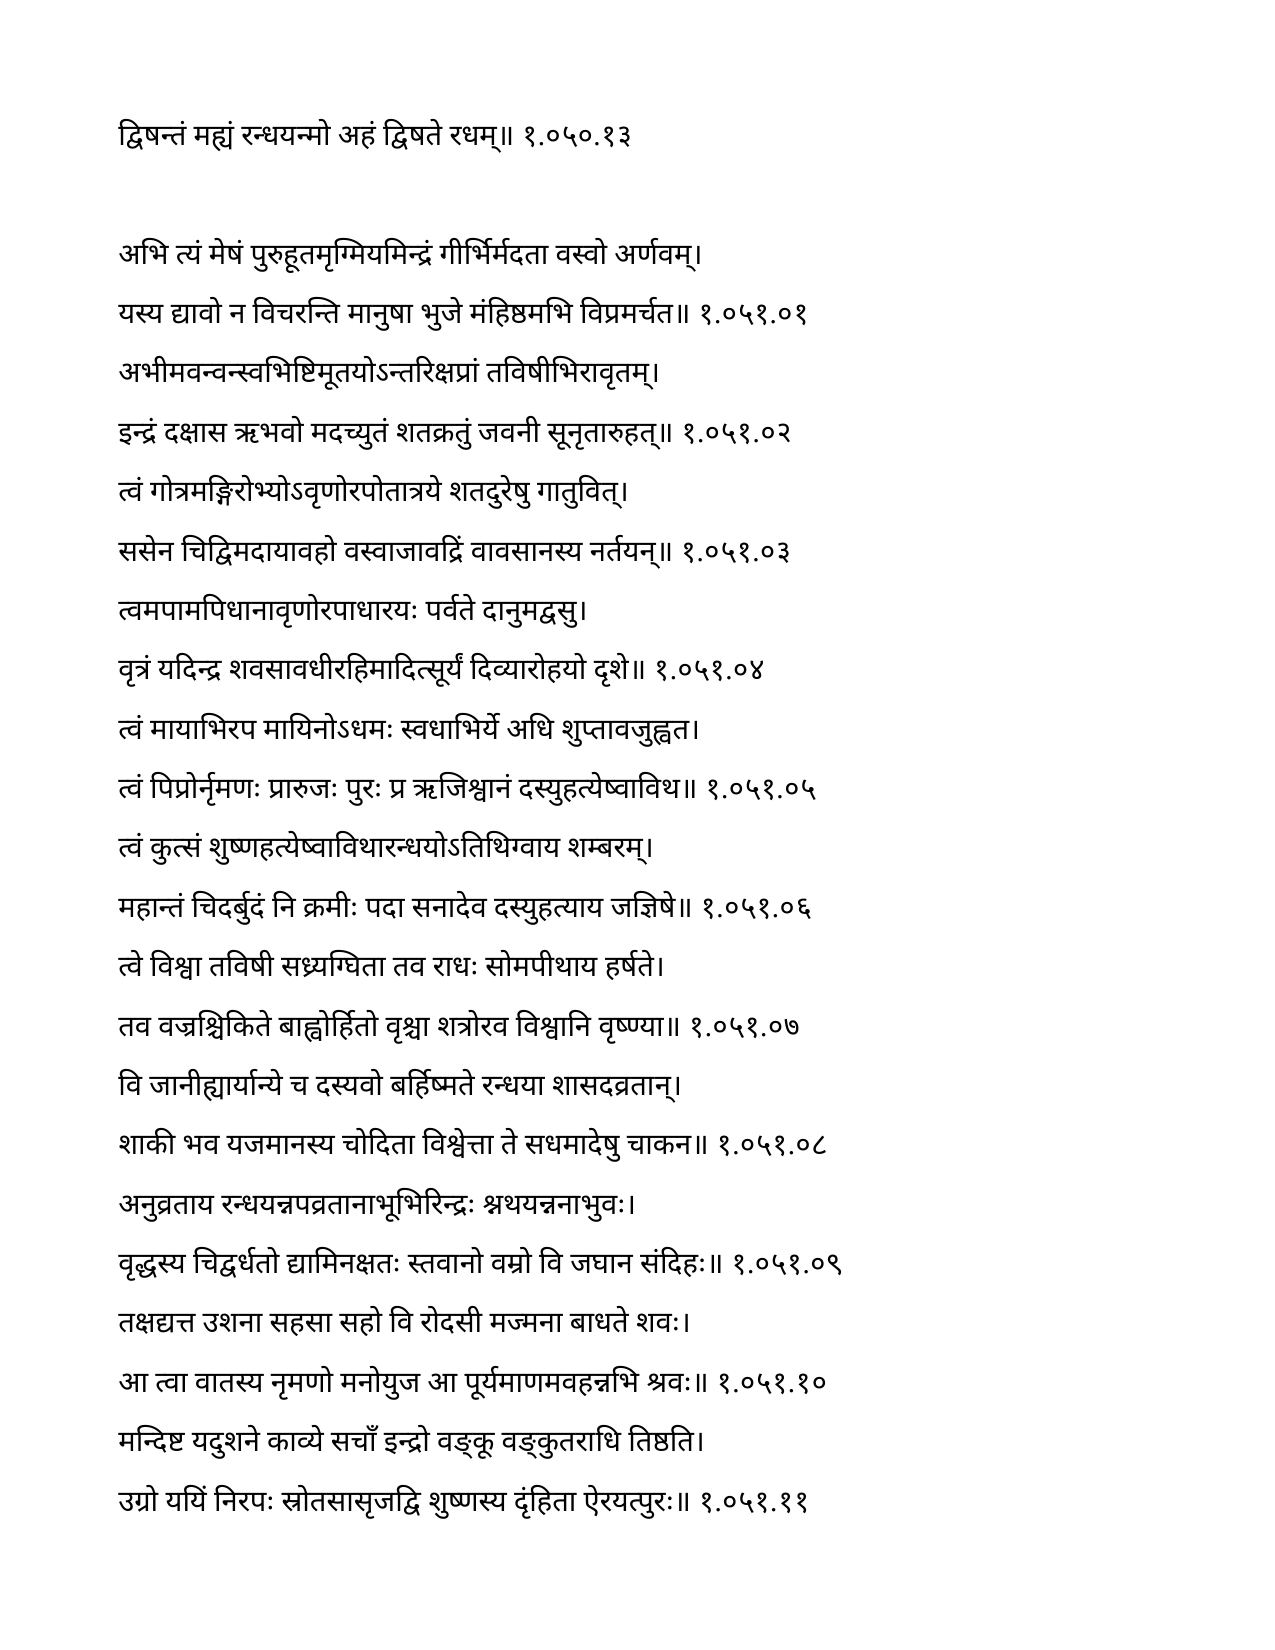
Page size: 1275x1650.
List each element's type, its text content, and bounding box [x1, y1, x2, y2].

text तक्षद्यत्त उशना सहसा सहो वि रोदसी मज्मना बाधते शवः। [118, 1306, 1157, 1339]
text वृद्धस्य चिद्वर्धतो द्यामिनक्षतः स्तवानो वम्रो वि जघान संदिहः॥ १.०५१.०९ [118, 1246, 1157, 1280]
text यस्य द्यावो न विचरन्ति मानुषा भुजे मंहिष्ठमभि विप्रमर्चत॥ १.०५१.०१ [118, 296, 1157, 330]
text ससेन चिद्विमदायावहो वस्वाजावद्रिं वावसानस्य नर्तयन्॥ १.०५१.०३ [118, 534, 1157, 567]
text वि जानीह्यार्यान्ये च दस्यवो बर्हिष्मते रन्धया शासदव्रतान्। [118, 1068, 1157, 1102]
text मन्दिष्ट यदुशने काव्ये सचाँ इन्द्रो वङ्कू वङ्कुतराधि तिष्ठति। [118, 1424, 1157, 1458]
text उग्रो ययिं निरपः स्रोतसासृजद्वि शुष्णस्य दृंहिता ऐरयत्पुरः॥ १.०५१.११ [118, 1484, 1157, 1517]
text त्वं मायाभिरप मायिनोऽधमः स्वधाभिर्ये अधि शुप्तावजुह्वत। [118, 712, 1157, 745]
text आ त्वा वातस्य नृमणो मनोयुज आ पूर्यमाणमवहन्नभि श्रवः॥ १.०५१.१० [118, 1365, 1157, 1398]
text द्विषन्तं मह्यं रन्धयन्मो अहं द्विषते रधम्॥ १.०५०.१३ [118, 118, 1157, 152]
text अभीमवन्वन्स्वभिष्टिमूतयोऽन्तरिक्षप्रां तविषीभिरावृतम्। [565, 356, 1157, 389]
text शाकी भव यजमानस्य चोदिता विश्वेत्ता ते सधमादेषु चाकन॥ १.०५१.०८ [118, 1127, 1157, 1161]
text त्वं कुत्सं शुष्णहत्येष्वाविथारन्धयोऽतिथिग्वाय शम्बरम्। [118, 831, 295, 864]
text त्वे विश्वा तविषी सध्र्यग्घिता तव राधः सोमपीथाय हर्षते। [118, 949, 1157, 983]
text अभि त्यं मेषं पुरुहूतमृग्मियमिन्द्रं गीर्भिर्मदता वस्वो अर्णवम्। [118, 237, 1157, 270]
text अभीमवन्वन्स्वभिष्टिमूतयोऽन्तरिक्षप्रां तविषीभिरावृतम्। [332, 356, 609, 389]
text अनुव्रताय रन्धयन्नपव्रतानाभूभिरिन्द्रः श्नथयन्ननाभुवः। [118, 1187, 1157, 1220]
text वृत्रं यदिन्द्र शवसावधीरहिमादित्सूर्यं दिव्यारोहयो दृशे॥ १.०५१.०४ [118, 652, 1157, 686]
text त्वं गोत्रमङ्गिरोभ्योऽवृणोरपोतात्रये शतदुरेषु गातुवित्। [118, 474, 1157, 508]
text त्वं कुत्सं शुष्णहत्येष्वाविथारन्धयोऽतिथिग्वाय शम्बरम्। [225, 831, 1157, 864]
text त्वमपामपिधानावृणोरपाधारयः पर्वते दानुमद्वसु। [118, 593, 1157, 627]
text अभीमवन्वन्स्वभिष्टिमूतयोऽन्तरिक्षप्रां तविषीभिरावृतम्। [118, 356, 370, 389]
text महान्तं चिदर्बुदं नि क्रमीः पदा सनादेव दस्युहत्याय जज्ञिषे॥ १.०५१.०६ [118, 890, 1157, 923]
text तव वज्रश्चिकिते बाह्वोर्हितो वृश्चा शत्रोरव विश्वानि वृष्ण्या॥ १.०५१.०७ [118, 1009, 1157, 1042]
text त्वं पिप्रोर्नृमणः प्रारुजः पुरः प्र ऋजिश्वानं दस्युहत्येष्वाविथ॥ १.०५१.०५ [118, 771, 1157, 805]
text इन्द्रं दक्षास ऋभवो मदच्युतं शतक्रतुं जवनी सूनृतारुहत्॥ १.०५१.०२ [118, 415, 1157, 448]
